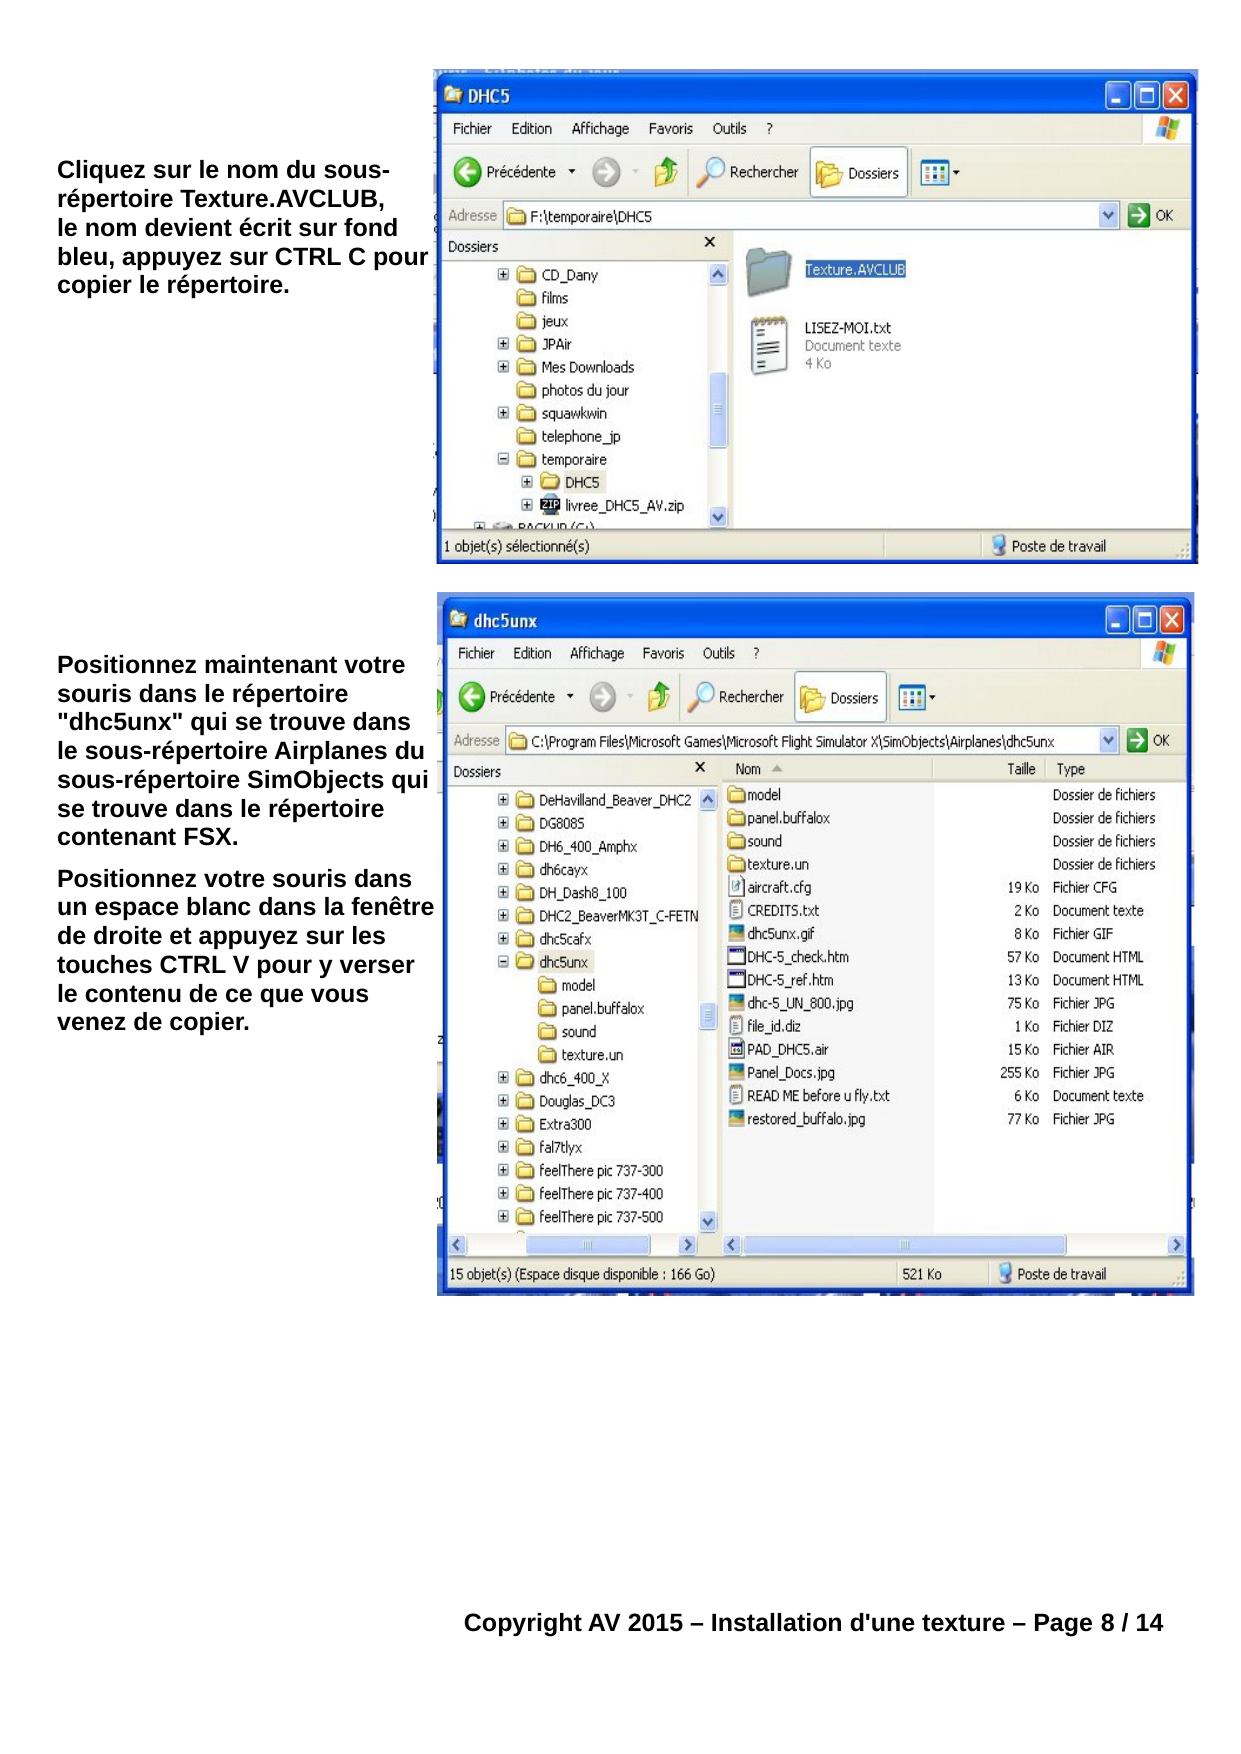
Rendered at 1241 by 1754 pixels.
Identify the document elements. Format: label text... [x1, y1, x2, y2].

table_cell [437, 1296, 1195, 1324]
picture [437, 592, 1195, 1296]
picture [433, 69, 1199, 564]
table_cell Positionnez maintenant votre souris dans le répertoire "dhc5unx" qui se trouve dans le sous-répertoire Airplanes du sous-répertoire SimObjects qui se trouve dans le répertoire contenant FSX. Positionnez votre souris dans un espace blanc dans la fenêtre de droite et appuyez sur les touches CTRL V pour y verser le contenu de ce que vous venez de copier. [57, 593, 437, 1324]
table_cell Cliquez sur le nom du sous-répertoire Texture.AVCLUB, le nom devient écrit sur fond bleu, appuyez sur CTRL C pour copier le répertoire. [57, 69, 437, 592]
table_cell [437, 564, 1195, 592]
